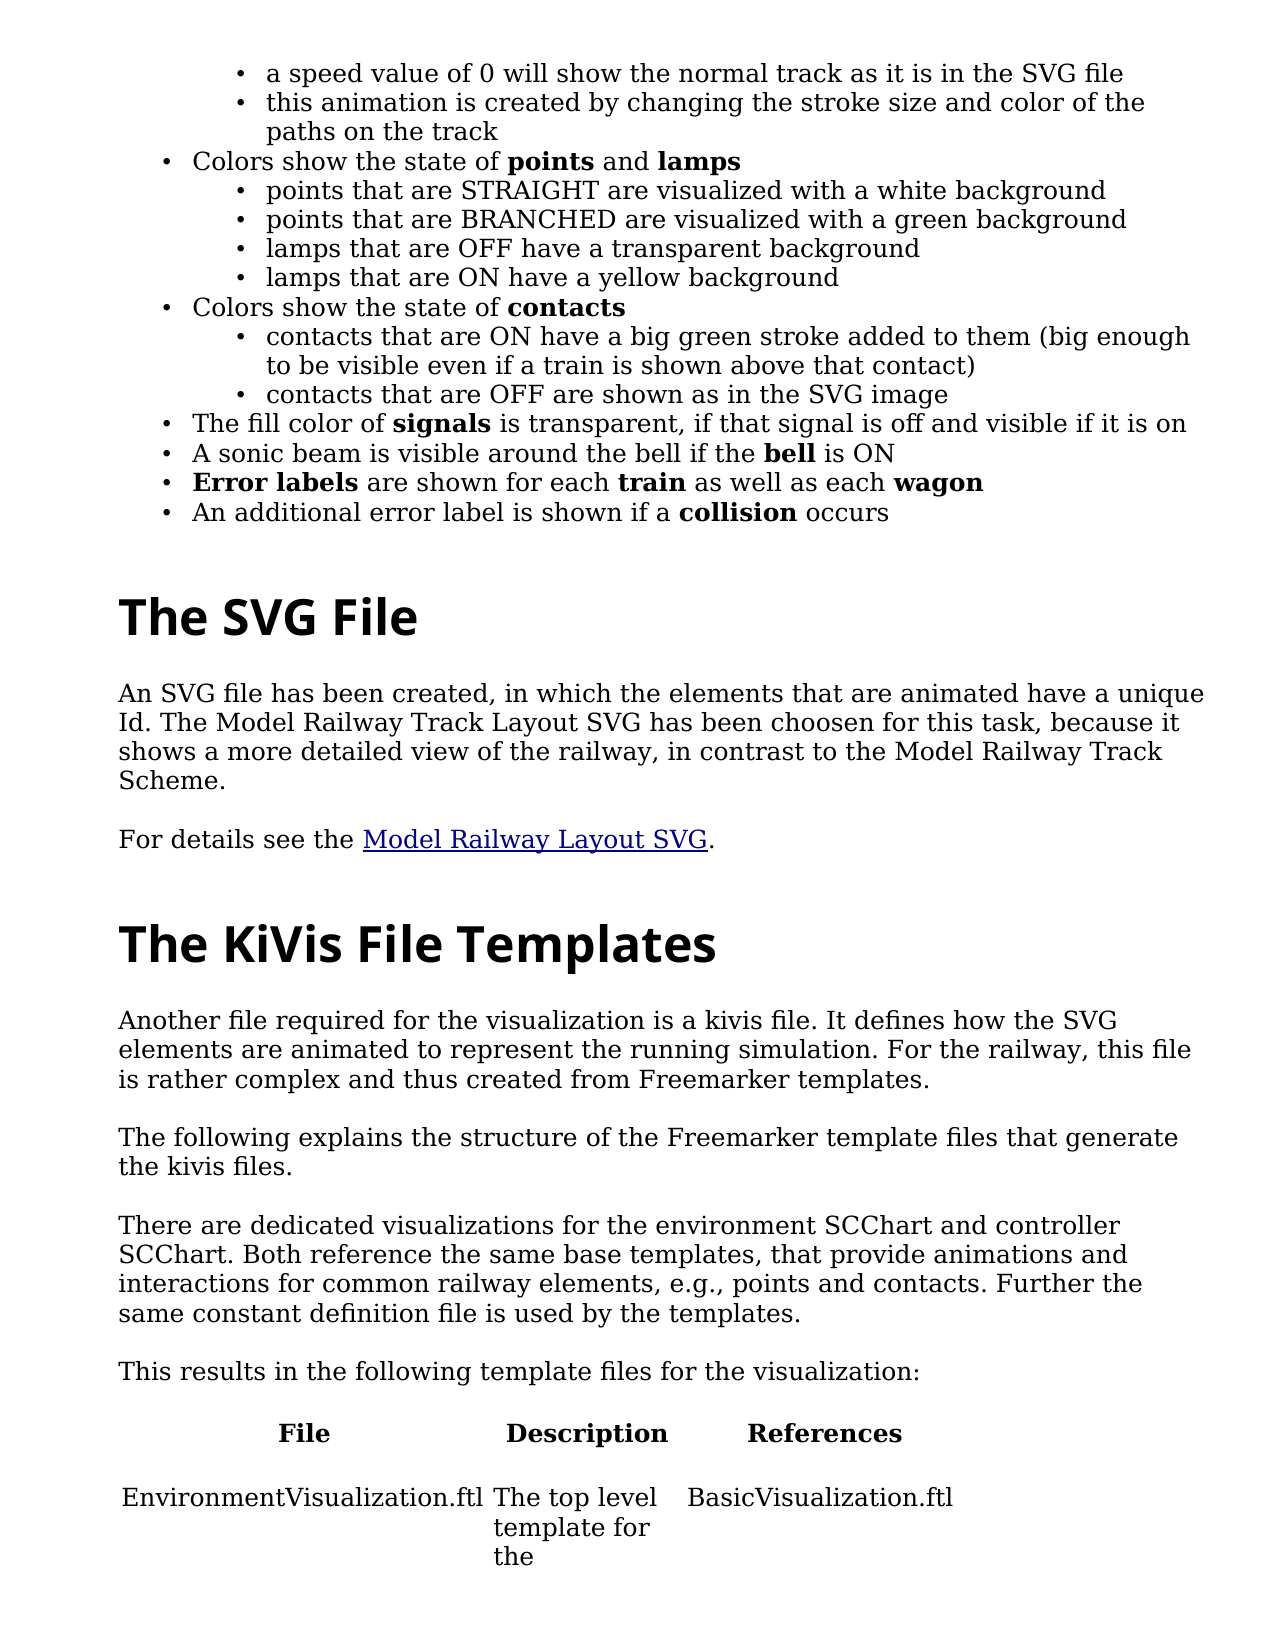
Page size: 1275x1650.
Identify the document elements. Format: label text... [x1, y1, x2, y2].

table_cell BasicVisualization.ftl [684, 1481, 965, 1574]
list Error labels are shown for each train as well as each wagon [162, 468, 1216, 498]
list contacts that are ON have a big green stroke added to them (big enough to be visible even if a train is shown above that contact) [236, 322, 1216, 380]
table_header References [684, 1416, 965, 1481]
text For details see the Model Railway Layout SVG. [118, 825, 1216, 854]
list points that are BRANCHED are visualized with a green background [236, 205, 1216, 234]
list Colors show the state of contacts [162, 293, 1216, 322]
list points that are STRAIGHT are visualized with a white background [236, 176, 1216, 205]
list lamps that are OFF have a transparent background [236, 234, 1216, 263]
text Another file required for the visualization is a kivis file. It defines how the SVG elements are animated to represent the running simulation. For the railway, this file is rather complex and thus created from Freemarker templates. [118, 1006, 1216, 1094]
list Colors show the state of points and lamps [162, 147, 1216, 176]
list a speed value of 0 will show the normal track as it is in the SVG file [236, 59, 1216, 88]
text An SVG file has been created, in which the elements that are animated have a unique Id. The Model Railway Track Layout SVG has been choosen for this task, because it shows a more detailed view of the railway, in contrast to the Model Railway Track Scheme. [118, 679, 1216, 796]
table_header Description [490, 1416, 684, 1481]
text The following explains the structure of the Freemarker template files that generate the kivis files. [118, 1123, 1216, 1182]
table_cell The top level template for the [490, 1481, 684, 1574]
list An additional error label is shown if a collision occurs [162, 498, 1216, 527]
table_cell EnvironmentVisualization.ftl [118, 1481, 490, 1574]
text This results in the following template files for the visualization: [118, 1357, 1216, 1387]
list this animation is created by changing the stroke size and color of the paths on the track [236, 88, 1216, 147]
list contacts that are OFF are shown as in the SVG image [236, 380, 1216, 409]
text There are dedicated visualizations for the environment SCChart and controller SCChart. Both reference the same base templates, that provide animations and interactions for common railway elements, e.g., points and contacts. Further the same constant definition file is used by the templates. [118, 1211, 1216, 1328]
list lamps that are ON have a yellow background [236, 263, 1216, 293]
table_header File [118, 1416, 490, 1481]
list A sonic beam is visible around the bell if the bell is ON [162, 439, 1216, 468]
list The fill color of signals is transparent, if that signal is off and visible if it is on [162, 409, 1216, 439]
subtitle The SVG File [118, 581, 1216, 649]
subtitle The KiVis File Templates [118, 909, 1216, 977]
